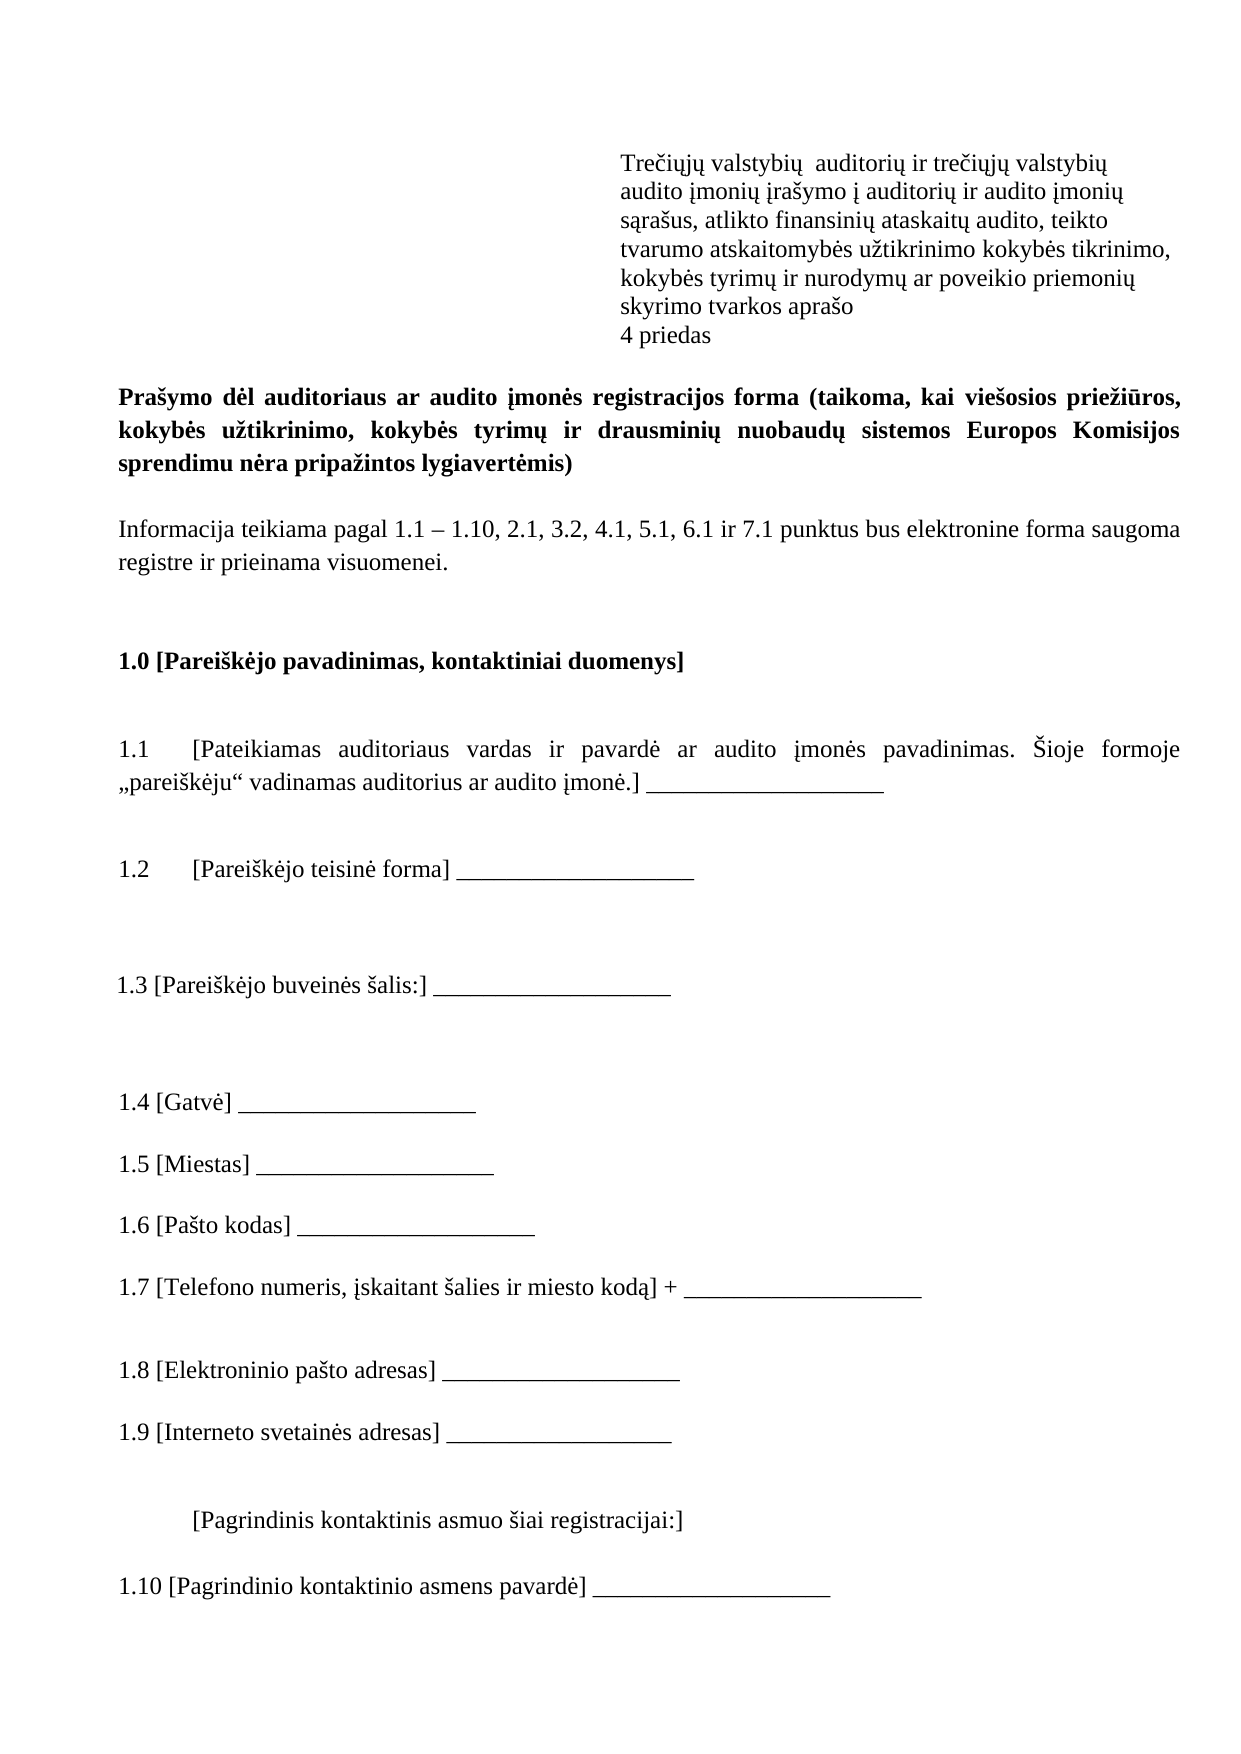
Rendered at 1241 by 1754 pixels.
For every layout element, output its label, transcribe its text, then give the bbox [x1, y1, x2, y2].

text 1.9 [Interneto svetainės adresas] __________________ [118, 1417, 1181, 1446]
text 1.0 [Pareiškėjo pavadinimas, kontaktiniai duomenys] [118, 646, 1181, 675]
text skyrimo tvarkos aprašo [118, 291, 1181, 320]
text [Pagrindinis kontaktinis asmuo šiai registracijai:] [118, 1505, 1181, 1534]
text audito įmonių įrašymo į auditorių ir audito įmonių [118, 176, 1181, 205]
text 1.3 [Pareiškėjo buveinės šalis:] ___________________ [116, 971, 1181, 999]
text 1.5 [Miestas] ___________________ [118, 1149, 1181, 1177]
text Informacija teikiama pagal 1.1 – 1.10, 2.1, 3.2, 4.1, 5.1, 6.1 ir 7.1 punktus bus elektronine forma saugoma registre ir prieinama visuomenei. [118, 514, 1181, 576]
text 1.4 [Gatvė] ___________________ [118, 1087, 1181, 1116]
text sąrašus, atlikto finansinių ataskaitų audito, teikto [118, 205, 1181, 234]
text Trečiųjų valstybių auditorių ir trečiųjų valstybių [118, 148, 1181, 176]
text 1.6 [Pašto kodas] ___________________ [118, 1211, 1181, 1239]
text 1.1 [Pateikiamas auditoriaus vardas ir pavardė ar audito įmonės pavadinimas. Šioje formoje „pareiškėju“ vadinamas auditorius ar audito įmonė.] ___________________ [118, 734, 1181, 795]
text kokybės tyrimų ir nurodymų ar poveikio priemonių [118, 263, 1181, 291]
text 1.10 [Pagrindinio kontaktinio asmens pavardė] ___________________ [118, 1571, 1181, 1600]
text 1.7 [Telefono numeris, įskaitant šalies ir miesto kodą] + ___________________ [118, 1272, 1181, 1301]
text 1.2 [Pareiškėjo teisinė forma] ___________________ [118, 854, 1181, 883]
text 4 priedas [118, 320, 1181, 349]
text tvarumo atskaitomybės užtikrinimo kokybės tikrinimo, [118, 234, 1181, 263]
text 1.8 [Elektroninio pašto adresas] ___________________ [118, 1356, 1181, 1384]
text Prašymo dėl auditoriaus ar audito įmonės registracijos forma (taikoma, kai viešosios priežiūros, kokybės užtikrinimo, kokybės tyrimų ir drausminių nuobaudų sistemos Europos Komisijos sprendimu nėra pripažintos lygiavertėmis) [118, 382, 1181, 477]
